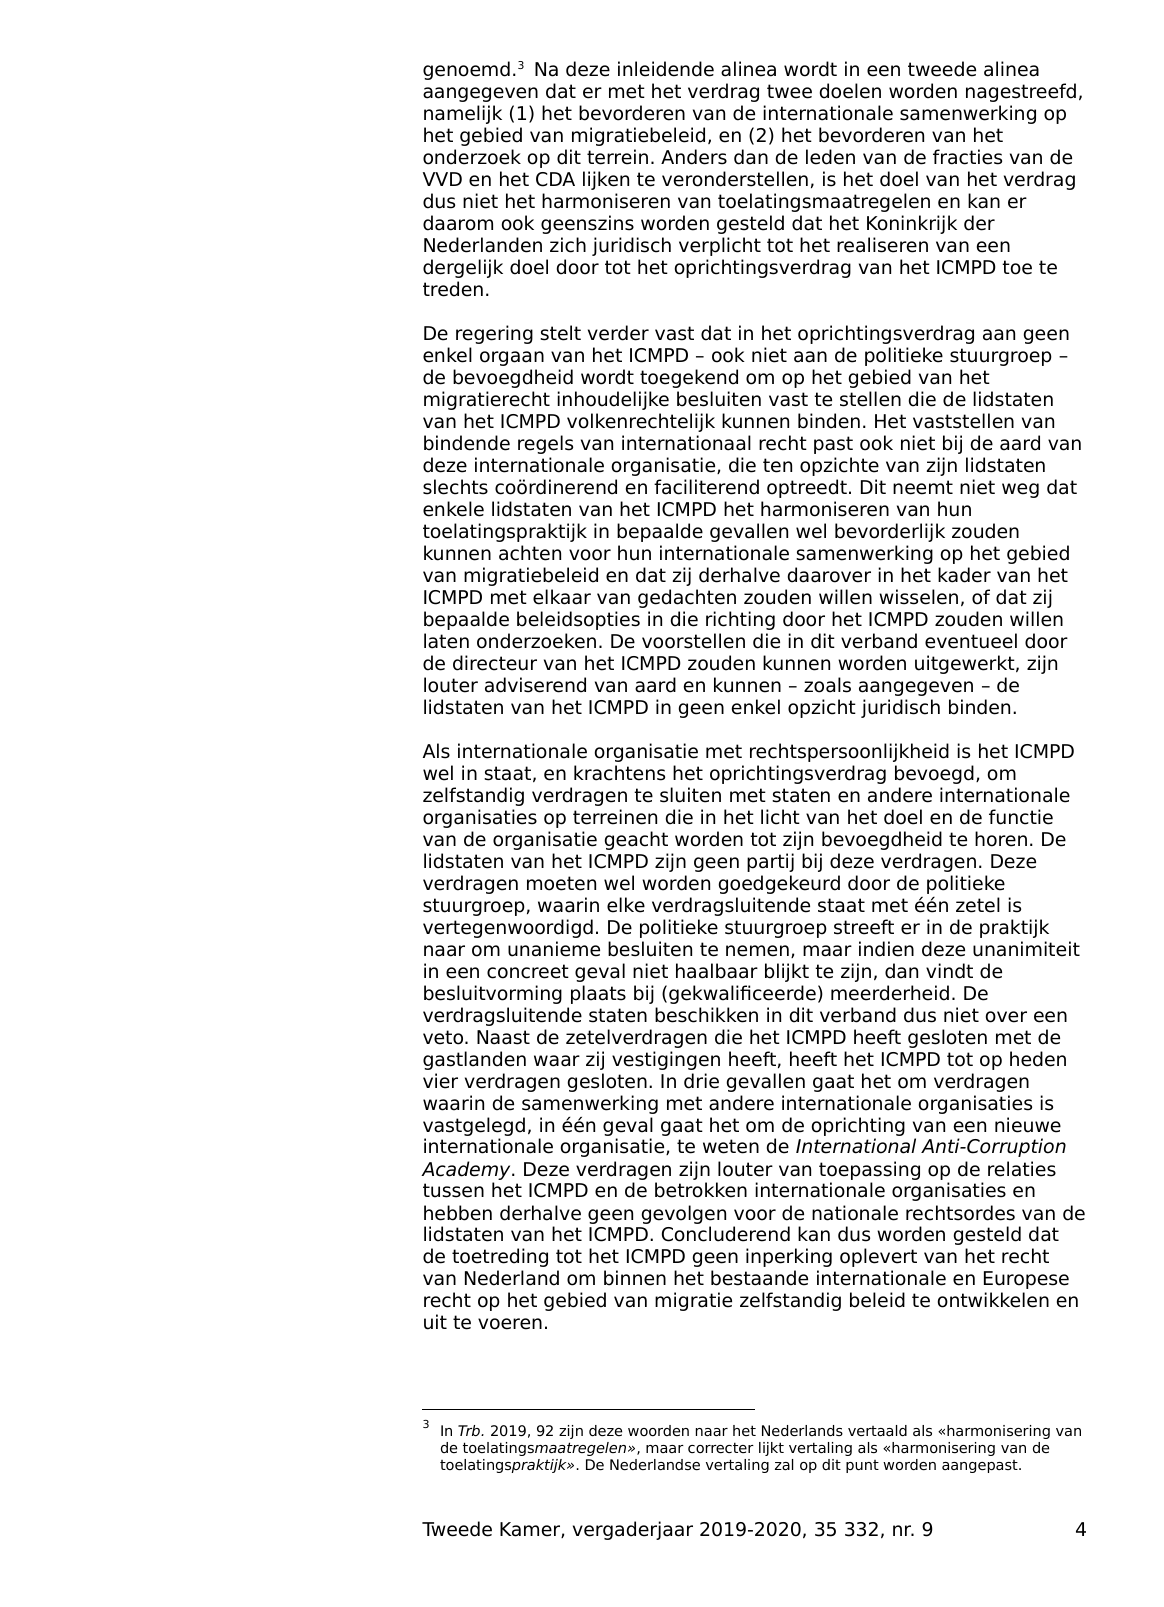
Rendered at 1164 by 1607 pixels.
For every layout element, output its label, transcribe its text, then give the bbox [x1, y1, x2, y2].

text Als internationale organisatie met rechtspersoonlijkheid is het ICMPD wel in staat, en krachtens het oprichtingsverdrag bevoegd, om zelfstandig verdragen te sluiten met staten en andere internationale organisaties op terreinen die in het licht van het doel en de functie van de organisatie geacht worden tot zijn bevoegdheid te horen. De lidstaten van het ICMPD zijn geen partij bij deze verdragen. Deze verdragen moeten wel worden goedgekeurd door de politieke stuurgroep, waarin elke verdragsluitende staat met één zetel is vertegenwoordigd. De politieke stuurgroep streeft er in de praktijk naar om unanieme besluiten te nemen, maar indien deze unanimiteit in een concreet geval niet haalbaar blijkt te zijn, dan vindt de besluitvorming plaats bij (gekwalificeerde) meerderheid. De verdragsluitende staten beschikken in dit verband dus niet over een veto. Naast de zetelverdragen die het ICMPD heeft gesloten met de gastlanden waar zij vestigingen heeft, heeft het ICMPD tot op heden vier verdragen gesloten. In drie gevallen gaat het om verdragen waarin de samenwerking met andere internationale organisaties is vastgelegd, in één geval gaat het om de oprichting van een nieuwe internationale organisatie, te weten de International Anti-Corruption Academy. Deze verdragen zijn louter van toepassing op de relaties tussen het ICMPD en de betrokken internationale organisaties en hebben derhalve geen gevolgen voor de nationale rechtsordes van de lidstaten van het ICMPD. Concluderend kan dus worden gesteld dat de toetreding tot het ICMPD geen inperking oplevert van het recht van Nederland om binnen het bestaande internationale en Europese recht op het gebied van migratie zelfstandig beleid te ontwikkelen en uit te voeren. [422, 741, 1087, 1334]
text Het doel van het ICMPD-oprichtingsverdrag is neergelegd in artikel 1 van het oprichtingsverdrag. Dit artikel begint met een alinea die bestaat uit inleidende observaties en overwegingen, die de context van de afspraken weergeven. Bij de uitlegging van deze alinea moet uiteraard ook rekening worden gehouden met het feit dat het oprichtingsverdrag uit 1993 aanvankelijk als een bilateraal verdrag tussen Oostenrijk en Zwitserland tot stand is gekomen. Dit verklaart ook waarom de alinea begint met een inmiddels gedateerde empirische observatie over de toenmalige migratiestromen. Vervolgens wordt in deze alinea gesteld dat nationale maatregelen ter beheersing van de immigratie niet toereikend zijn om de omvang en de samenstelling van de immigratiestromen op een door de partijen gewenst niveau te houden en dat er daarom prioriteit moet worden gegeven aan de formulering van langetermijnstrategieën om met immigratie om te gaan. Als één van de doelen van deze langetermijnstrategieën wordt ook de «Harmonisierung der Aufnahmepraxis» ofwel het «harmoniseren van de toelatingspraktijk» genoemd. Na deze inleidende alinea wordt in een tweede alinea aangegeven dat er met het verdrag twee doelen worden nagestreefd, namelijk (1) het bevorderen van de internationale samenwerking op het gebied van migratiebeleid, en (2) het bevorderen van het onderzoek op dit terrein. Anders dan de leden van de fracties van de VVD en het CDA lijken te veronderstellen, is het doel van het verdrag dus niet het harmoniseren van toelatingsmaatregelen en kan er daarom ook geenszins worden gesteld dat het Koninkrijk der Nederlanden zich juridisch verplicht tot het realiseren van een dergelijk doel door tot het oprichtingsverdrag van het ICMPD toe te treden. [422, 59, 1087, 301]
text In Trb. 2019, 92 zijn deze woorden naar het Nederlands vertaald als «harmonisering van de toelatingsmaatregelen», maar correcter lijkt vertaling als «harmonisering van de toelatingspraktijk». De Nederlandse vertaling zal op dit punt worden aangepast. [422, 1418, 1087, 1474]
text De regering stelt verder vast dat in het oprichtingsverdrag aan geen enkel orgaan van het ICMPD – ook niet aan de politieke stuurgroep – de bevoegdheid wordt toegekend om op het gebied van het migratierecht inhoudelijke besluiten vast te stellen die de lidstaten van het ICMPD volkenrechtelijk kunnen binden. Het vaststellen van bindende regels van internationaal recht past ook niet bij de aard van deze internationale organisatie, die ten opzichte van zijn lidstaten slechts coördinerend en faciliterend optreedt. Dit neemt niet weg dat enkele lidstaten van het ICMPD het harmoniseren van hun toelatingspraktijk in bepaalde gevallen wel bevorderlijk zouden kunnen achten voor hun internationale samenwerking op het gebied van migratiebeleid en dat zij derhalve daarover in het kader van het ICMPD met elkaar van gedachten zouden willen wisselen, of dat zij bepaalde beleidsopties in die richting door het ICMPD zouden willen laten onderzoeken. De voorstellen die in dit verband eventueel door de directeur van het ICMPD zouden kunnen worden uitgewerkt, zijn louter adviserend van aard en kunnen – zoals aangegeven – de lidstaten van het ICMPD in geen enkel opzicht juridisch binden. [422, 323, 1087, 719]
